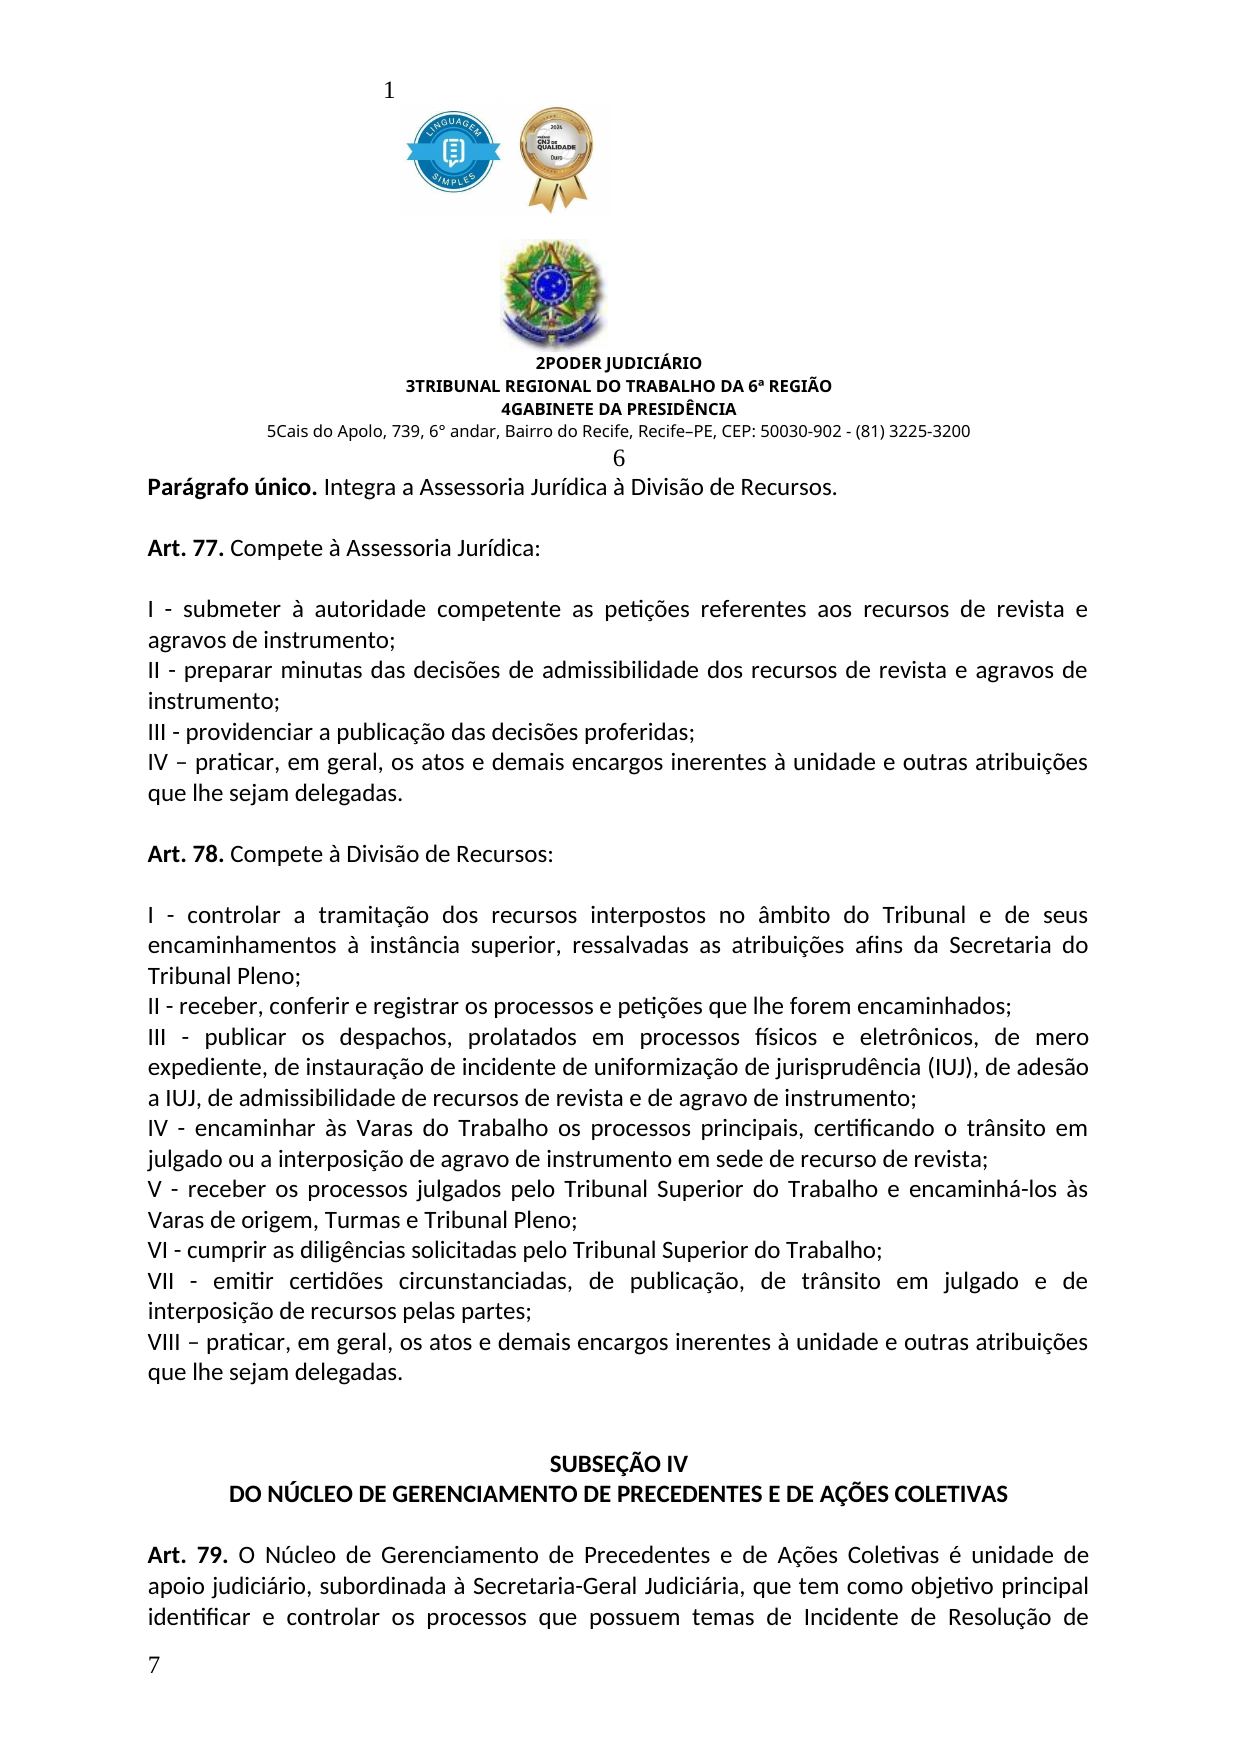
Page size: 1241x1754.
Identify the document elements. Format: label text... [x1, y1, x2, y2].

text II - receber, conferir e registrar os processos e petições que lhe forem encaminhados; [147, 990, 1090, 1021]
text IV - encaminhar às Varas do Trabalho os processos principais, certificando o trânsito em julgado ou a interposição de agravo de instrumento em sede de recurso de revista; [147, 1112, 1090, 1173]
text III - providenciar a publicação das decisões proferidas; [147, 716, 1090, 746]
text DO NÚCLEO DE GERENCIAMENTO DE PRECEDENTES E DE AÇÕES COLETIVAS [147, 1479, 1090, 1509]
text III - publicar os despachos, prolatados em processos físicos e eletrônicos, de mero expediente, de instauração de incidente de uniformização de jurisprudência (IUJ), de adesão a IUJ, de admissibilidade de recursos de revista e de agravo de instrumento; [147, 1021, 1090, 1112]
text VI - cumprir as diligências solicitadas pelo Tribunal Superior do Trabalho; [147, 1234, 1090, 1265]
text IV – praticar, em geral, os atos e demais encargos inerentes à unidade e outras atribuições que lhe sejam delegadas. [147, 746, 1090, 807]
text VII - emitir certidões circunstanciadas, de publicação, de trânsito em julgado e de interposição de recursos pelas partes; [147, 1265, 1090, 1326]
text V - receber os processos julgados pelo Tribunal Superior do Trabalho e encaminhá-los às Varas de origem, Turmas e Tribunal Pleno; [147, 1173, 1090, 1234]
text I - submeter à autoridade competente as petições referentes aos recursos de revista e agravos de instrumento; [147, 593, 1090, 654]
text II - preparar minutas das decisões de admissibilidade dos recursos de revista e agravos de instrumento; [147, 654, 1090, 716]
text Parágrafo único. Integra a Assessoria Jurídica à Divisão de Recursos. [147, 471, 1090, 502]
text Art. 79. O Núcleo de Gerenciamento de Precedentes e de Ações Coletivas é unidade de apoio judiciário, subordinada à Secretaria-Geral Judiciária, que tem como objetivo principal identificar e controlar os processos que possuem temas de Incidente de Resolução de [147, 1540, 1090, 1631]
text Art. 77. Compete à Assessoria Jurídica: [147, 532, 1090, 563]
text SUBSEÇÃO IV [147, 1448, 1090, 1479]
text Art. 78. Compete à Divisão de Recursos: [147, 838, 1090, 868]
text I - controlar a tramitação dos recursos interpostos no âmbito do Tribunal e de seus encaminhamentos à instância superior, ressalvadas as atribuições afins da Secretaria do Tribunal Pleno; [147, 899, 1090, 990]
text VIII – praticar, em geral, os atos e demais encargos inerentes à unidade e outras atribuições que lhe sejam delegadas. [147, 1326, 1090, 1387]
